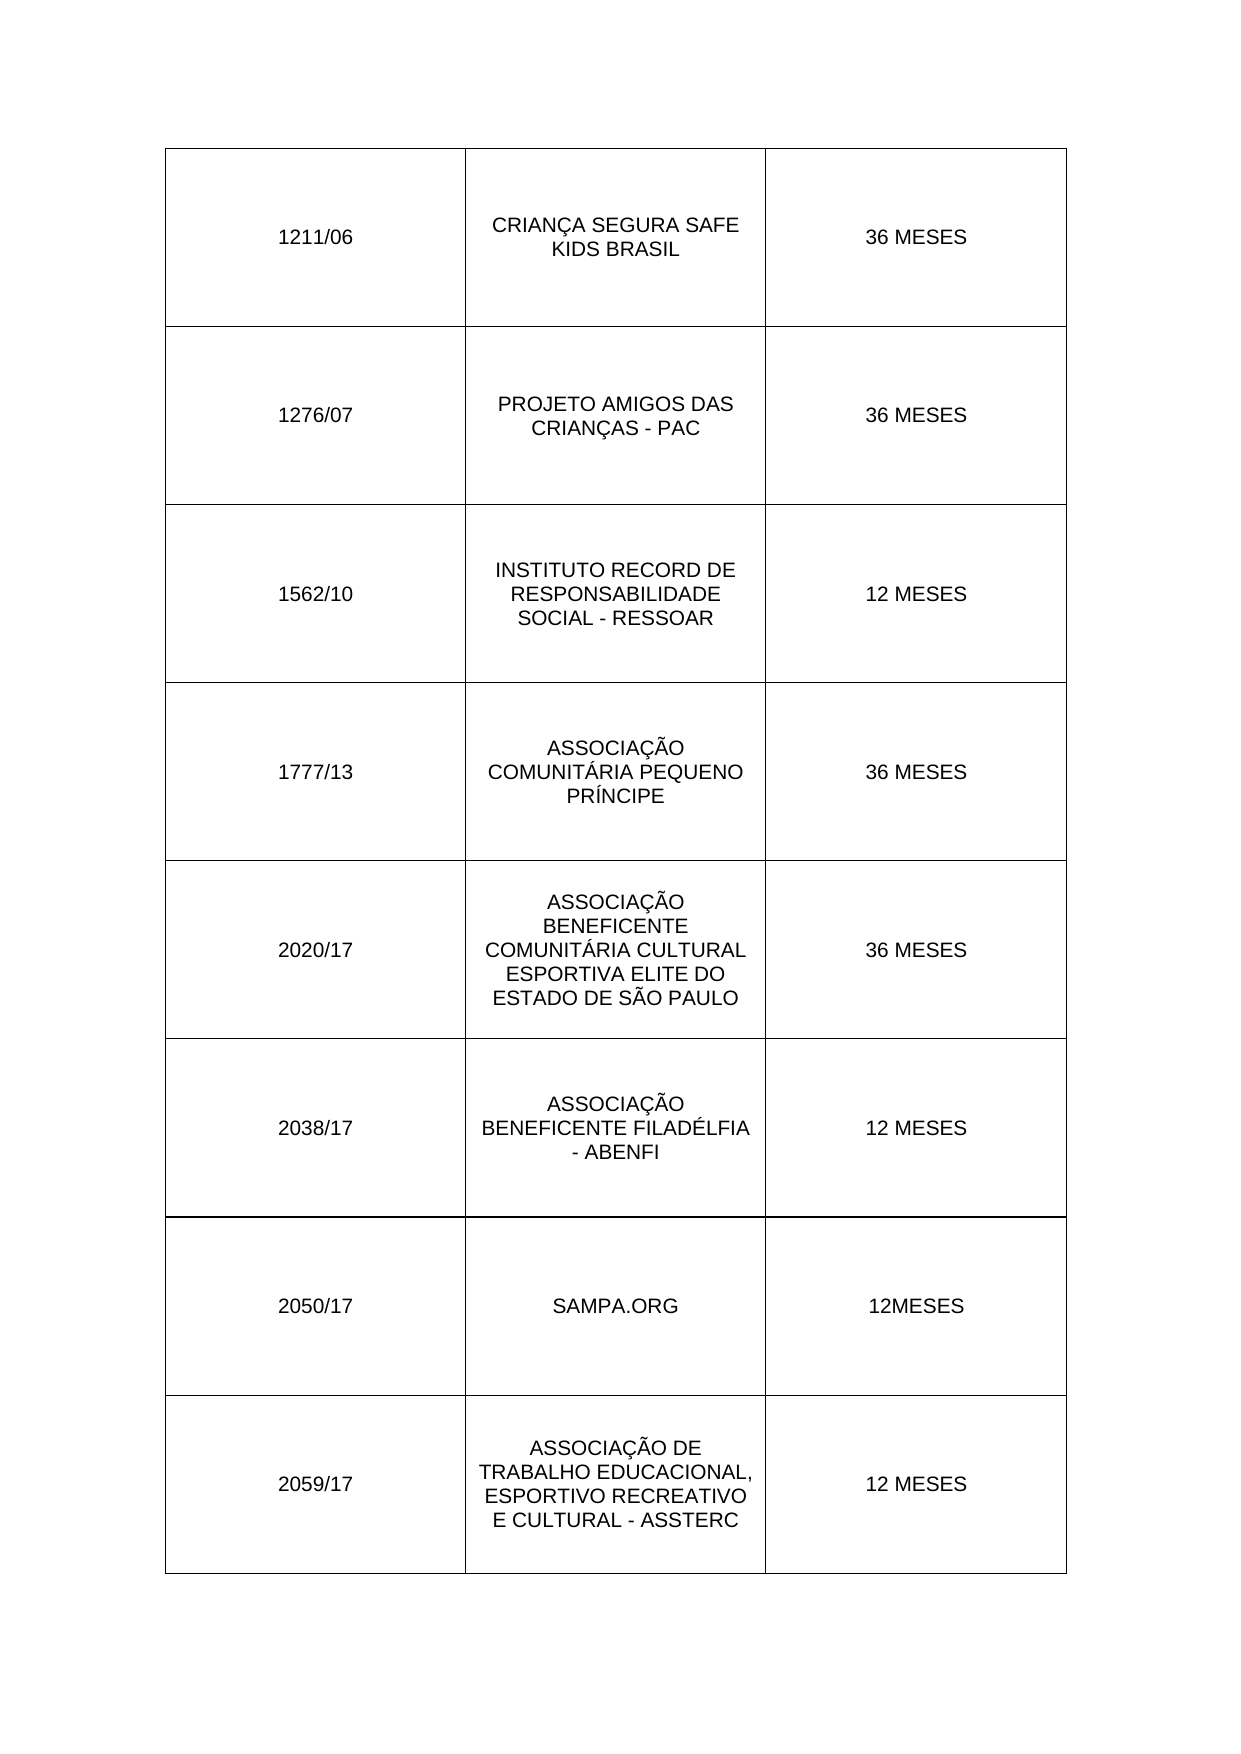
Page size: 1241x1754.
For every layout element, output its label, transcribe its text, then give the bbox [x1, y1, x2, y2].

table_cell 1777/13 [166, 683, 465, 860]
table_cell ASSOCIAÇÃO COMUNITÁRIA PEQUENO PRÍNCIPE [466, 683, 765, 860]
table_cell 2020/17 [166, 861, 465, 1038]
table_cell 1276/07 [166, 327, 465, 504]
table_cell 1211/06 [166, 149, 465, 326]
table_cell 2038/17 [166, 1039, 465, 1216]
table_cell 12 MESES [766, 1396, 1066, 1573]
table_cell 36 MESES [766, 861, 1066, 1038]
table_cell CRIANÇA SEGURA SAFE KIDS BRASIL [466, 149, 765, 326]
table_cell 12MESES [766, 1218, 1066, 1394]
table_cell 1562/10 [166, 505, 465, 682]
table_cell ASSOCIAÇÃO BENEFICENTE COMUNITÁRIA CULTURAL ESPORTIVA ELITE DO ESTADO DE SÃO PAULO [466, 861, 765, 1038]
table_cell INSTITUTO RECORD DE RESPONSABILIDADE SOCIAL - RESSOAR [466, 505, 765, 682]
table_cell ASSOCIAÇÃO BENEFICENTE FILADÉLFIA - ABENFI [466, 1039, 765, 1216]
table_cell 36 MESES [766, 683, 1066, 860]
table_cell 12 MESES [766, 505, 1066, 682]
table_cell SAMPA.ORG [466, 1218, 765, 1394]
table_cell 12 MESES [766, 1039, 1066, 1216]
table_cell PROJETO AMIGOS DAS CRIANÇAS - PAC [466, 327, 765, 504]
table_cell 2059/17 [166, 1396, 465, 1573]
table_cell ASSOCIAÇÃO DE TRABALHO EDUCACIONAL, ESPORTIVO RECREATIVO E CULTURAL - ASSTERC [466, 1396, 765, 1573]
table_cell 36 MESES [766, 149, 1066, 326]
table_cell 2050/17 [166, 1218, 465, 1394]
table_cell 36 MESES [766, 327, 1066, 504]
